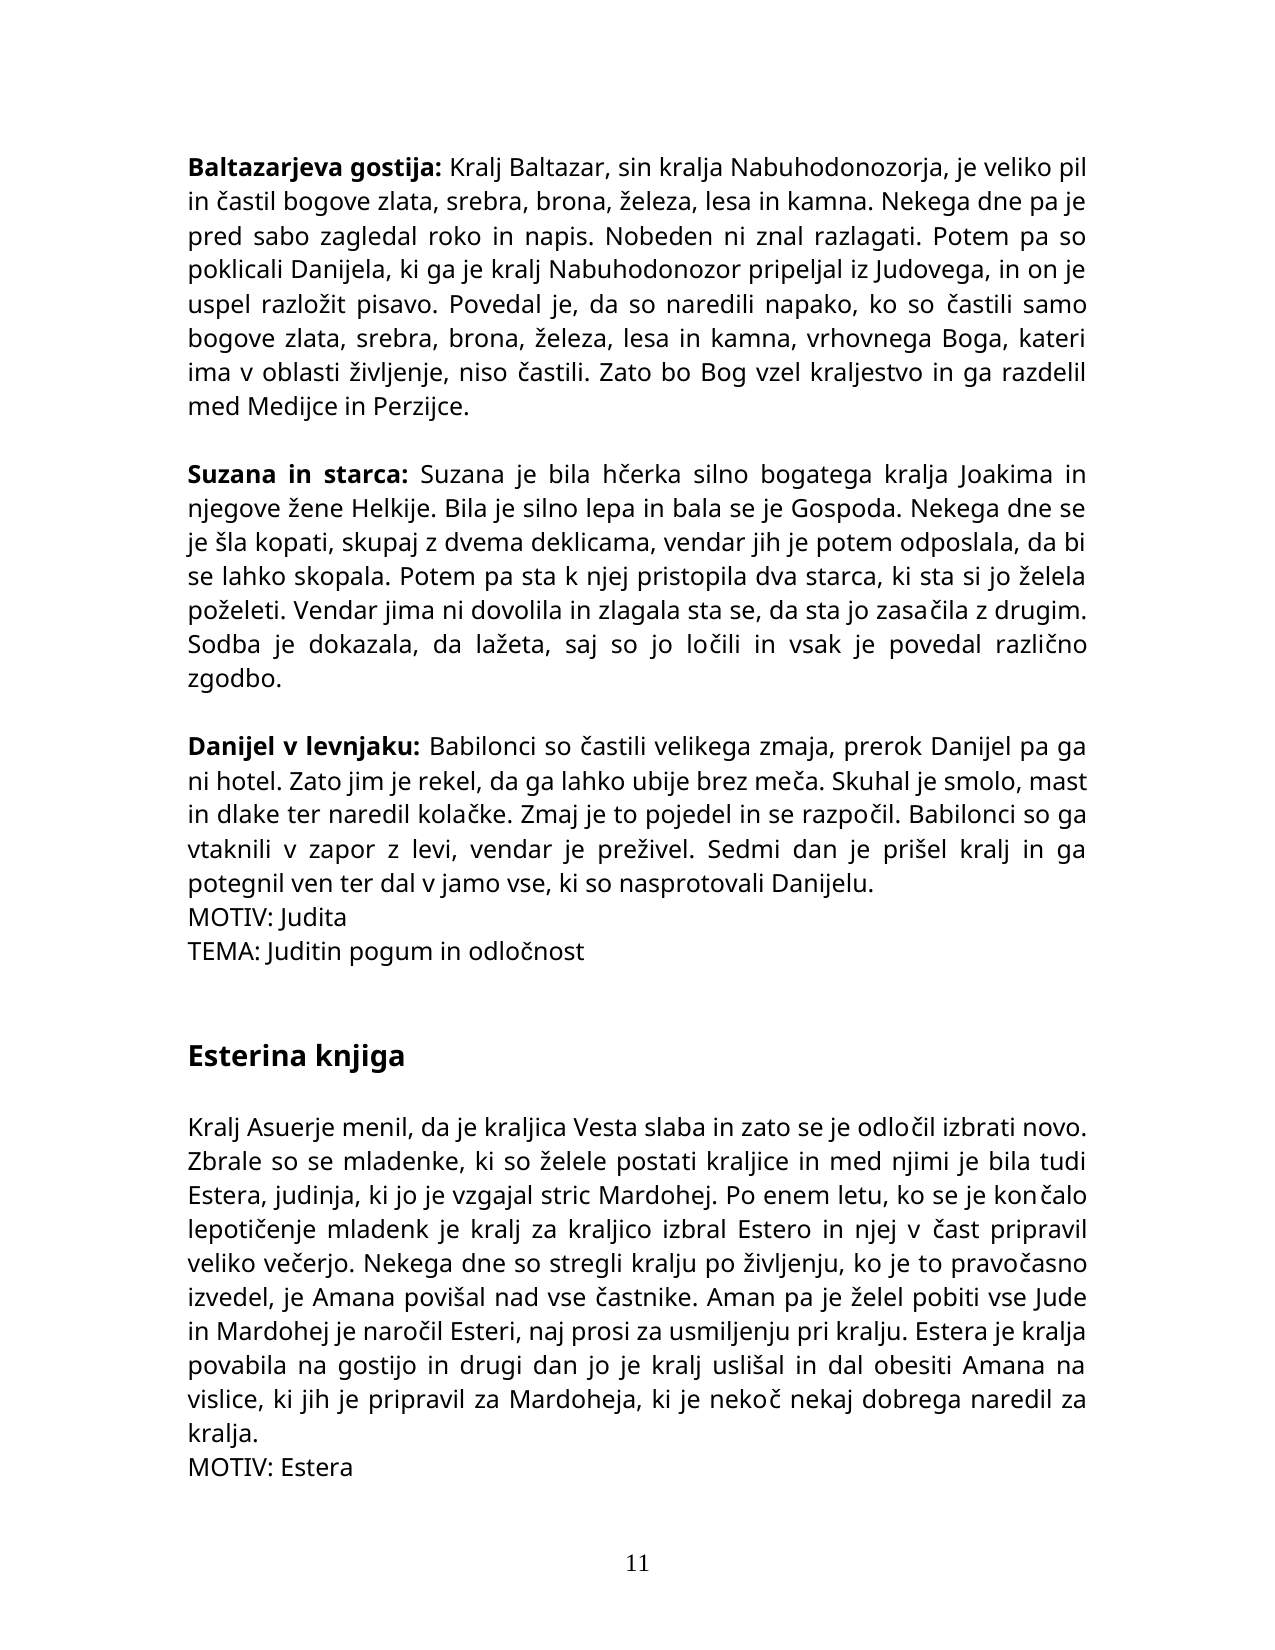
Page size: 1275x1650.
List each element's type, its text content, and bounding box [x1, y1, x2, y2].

text Kralj Asuerje menil, da je kraljica Vesta slaba in zato se je odločil izbrati novo. Zbrale so se mladenke, ki so želele postati kraljice in med njimi je bila tudi Estera, judinja, ki jo je vzgajal stric Mardohej. Po enem letu, ko se je končalo lepotičenje mladenk je kralj za kraljico izbral Estero in njej v čast pripravil veliko večerjo. Nekega dne so stregli kralju po življenju, ko je to pravočasno izvedel, je Amana povišal nad vse častnike. Aman pa je želel pobiti vse Jude in Mardohej je naročil Esteri, naj prosi za usmiljenju pri kralju. Estera je kralja povabila na gostijo in drugi dan jo je kralj uslišal in dal obesiti Amana na vislice, ki jih je pripravil za Mardoheja, ki je nekoč nekaj dobrega naredil za kralja. [187, 1109, 1087, 1450]
text TEMA: Juditin pogum in odločnost [187, 933, 1087, 967]
subtitle Esterina knjiga [187, 1036, 1087, 1075]
text MOTIV: Judita [187, 899, 1087, 933]
text MOTIV: Estera [187, 1450, 1087, 1484]
text Suzana in starca: Suzana je bila hčerka silno bogatega kralja Joakima in njegove žene Helkije. Bila je silno lepa in bala se je Gospoda. Nekega dne se je šla kopati, skupaj z dvema deklicama, vendar jih je potem odposlala, da bi se lahko skopala. Potem pa sta k njej pristopila dva starca, ki sta si jo želela poželeti. Vendar jima ni dovolila in zlagala sta se, da sta jo zasačila z drugim. Sodba je dokazala, da lažeta, saj so jo ločili in vsak je povedal različno zgodbo. [187, 457, 1087, 695]
text Danijel v levnjaku: Babilonci so častili velikega zmaja, prerok Danijel pa ga ni hotel. Zato jim je rekel, da ga lahko ubije brez meča. Skuhal je smolo, mast in dlake ter naredil kolačke. Zmaj je to pojedel in se razpočil. Babilonci so ga vtaknili v zapor z levi, vendar je preživel. Sedmi dan je prišel kralj in ga potegnil ven ter dal v jamo vse, ki so nasprotovali Danijelu. [187, 729, 1087, 899]
text Baltazarjeva gostija: Kralj Baltazar, sin kralja Nabuhodonozorja, je veliko pil in častil bogove zlata, srebra, brona, železa, lesa in kamna. Nekega dne pa je pred sabo zagledal roko in napis. Nobeden ni znal razlagati. Potem pa so poklicali Danijela, ki ga je kralj Nabuhodonozor pripeljal iz Judovega, in on je uspel razložit pisavo. Povedal je, da so naredili napako, ko so častili samo bogove zlata, srebra, brona, železa, lesa in kamna, vrhovnega Boga, kateri ima v oblasti življenje, niso častili. Zato bo Bog vzel kraljestvo in ga razdelil med Medijce in Perzijce. [187, 150, 1087, 422]
